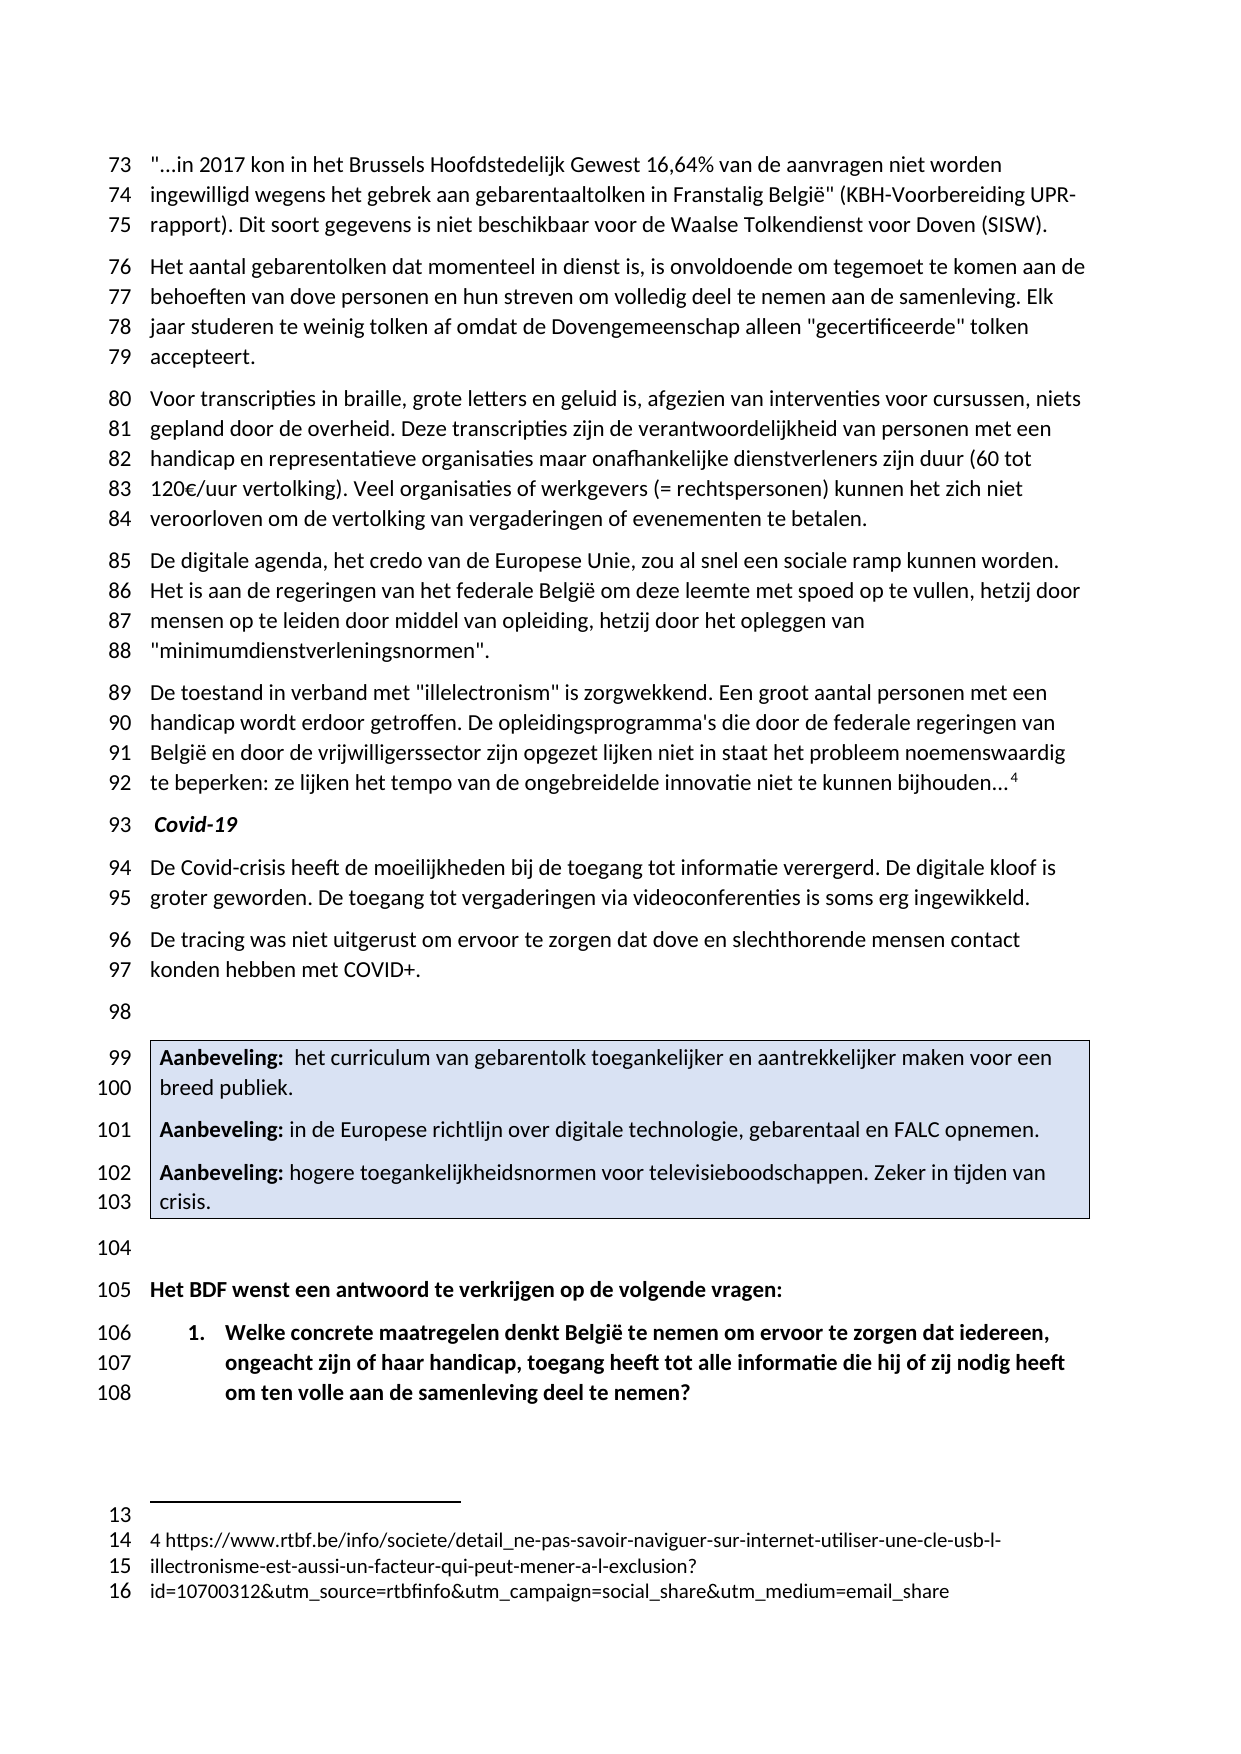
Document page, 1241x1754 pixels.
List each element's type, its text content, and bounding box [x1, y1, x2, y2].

text Voor transcripties in braille, grote letters en geluid is, afgezien van interventies voor cursussen, niets gepland door de overheid. Deze transcripties zijn de verantwoordelijkheid van personen met een handicap en representatieve organisaties maar onafhankelijke dienstverleners zijn duur (60 tot 120€/uur vertolking). Veel organisaties of werkgevers (= rechtspersonen) kunnen het zich niet veroorloven om de vertolking van vergaderingen of evenementen te betalen. [150, 384, 1090, 532]
text De toestand in verband met "illelectronism" is zorgwekkend. Een groot aantal personen met een handicap wordt erdoor getroffen. De opleidingsprogramma's die door de federale regeringen van België en door de vrijwilligerssector zijn opgezet lijken niet in staat het probleem noemenswaardig te beperken: ze lijken het tempo van de ongebreidelde innovatie niet te kunnen bijhouden... [150, 678, 1090, 796]
text Aanbeveling: hogere toegankelijkheidsnormen voor televisieboodschappen. Zeker in tijden van crisis. [151, 1154, 1089, 1218]
text De digitale agenda, het credo van de Europese Unie, zou al snel een sociale ramp kunnen worden. Het is aan de regeringen van het federale België om deze leemte met spoed op te vullen, hetzij door mensen op te leiden door middel van opleiding, hetzij door het opleggen van "minimumdienstverleningsnormen". [150, 546, 1090, 664]
list Welke concrete maatregelen denkt België te nemen om ervoor te zorgen dat iedereen, ongeacht zijn of haar handicap, toegang heeft tot alle informatie die hij of zij nodig heeft om ten volle aan de samenleving deel te nemen? [187, 1318, 1090, 1406]
text "...in 2017 kon in het Brussels Hoofdstedelijk Gewest 16,64% van de aanvragen niet worden ingewilligd wegens het gebrek aan gebarentaaltolken in Franstalig België" (KBH-Voorbereiding UPR-rapport). Dit soort gegevens is niet beschikbaar voor de Waalse Tolkendienst voor Doven (SISW). [150, 150, 1090, 238]
text De tracing was niet uitgerust om ervoor te zorgen dat dove en slechthorende mensen contact konden hebben met COVID+. [150, 925, 1090, 983]
text https://www.rtbf.be/info/societe/detail_ne-pas-savoir-naviguer-sur-internet-utiliser-une-cle-usb-l-illectronisme-est-aussi-un-facteur-qui-peut-mener-a-l-exclusion?id=10700312&utm_source=rtbfinfo&utm_campaign=social_share&utm_medium=email_share [150, 1528, 1090, 1604]
text Aanbeveling: het curriculum van gebarentolk toegankelijker en aantrekkelijker maken voor een breed publiek. [151, 1041, 1089, 1101]
text Het BDF wenst een antwoord te verkrijgen op de volgende vragen: [150, 1275, 1090, 1303]
text Aanbeveling: in de Europese richtlijn over digitale technologie, gebarentaal en FALC opnemen. [151, 1112, 1089, 1143]
text De Covid-crisis heeft de moeilijkheden bij de toegang tot informatie verergerd. De digitale kloof is groter geworden. De toegang tot vergaderingen via videoconferenties is soms erg ingewikkeld. [150, 853, 1090, 911]
text Het aantal gebarentolken dat momenteel in dienst is, is onvoldoende om tegemoet te komen aan de behoeften van dove personen en hun streven om volledig deel te nemen aan de samenleving. Elk jaar studeren te weinig tolken af omdat de Dovengemeenschap alleen "gecertificeerde" tolken accepteert. [150, 252, 1090, 370]
text Covid-19 [154, 810, 1090, 838]
